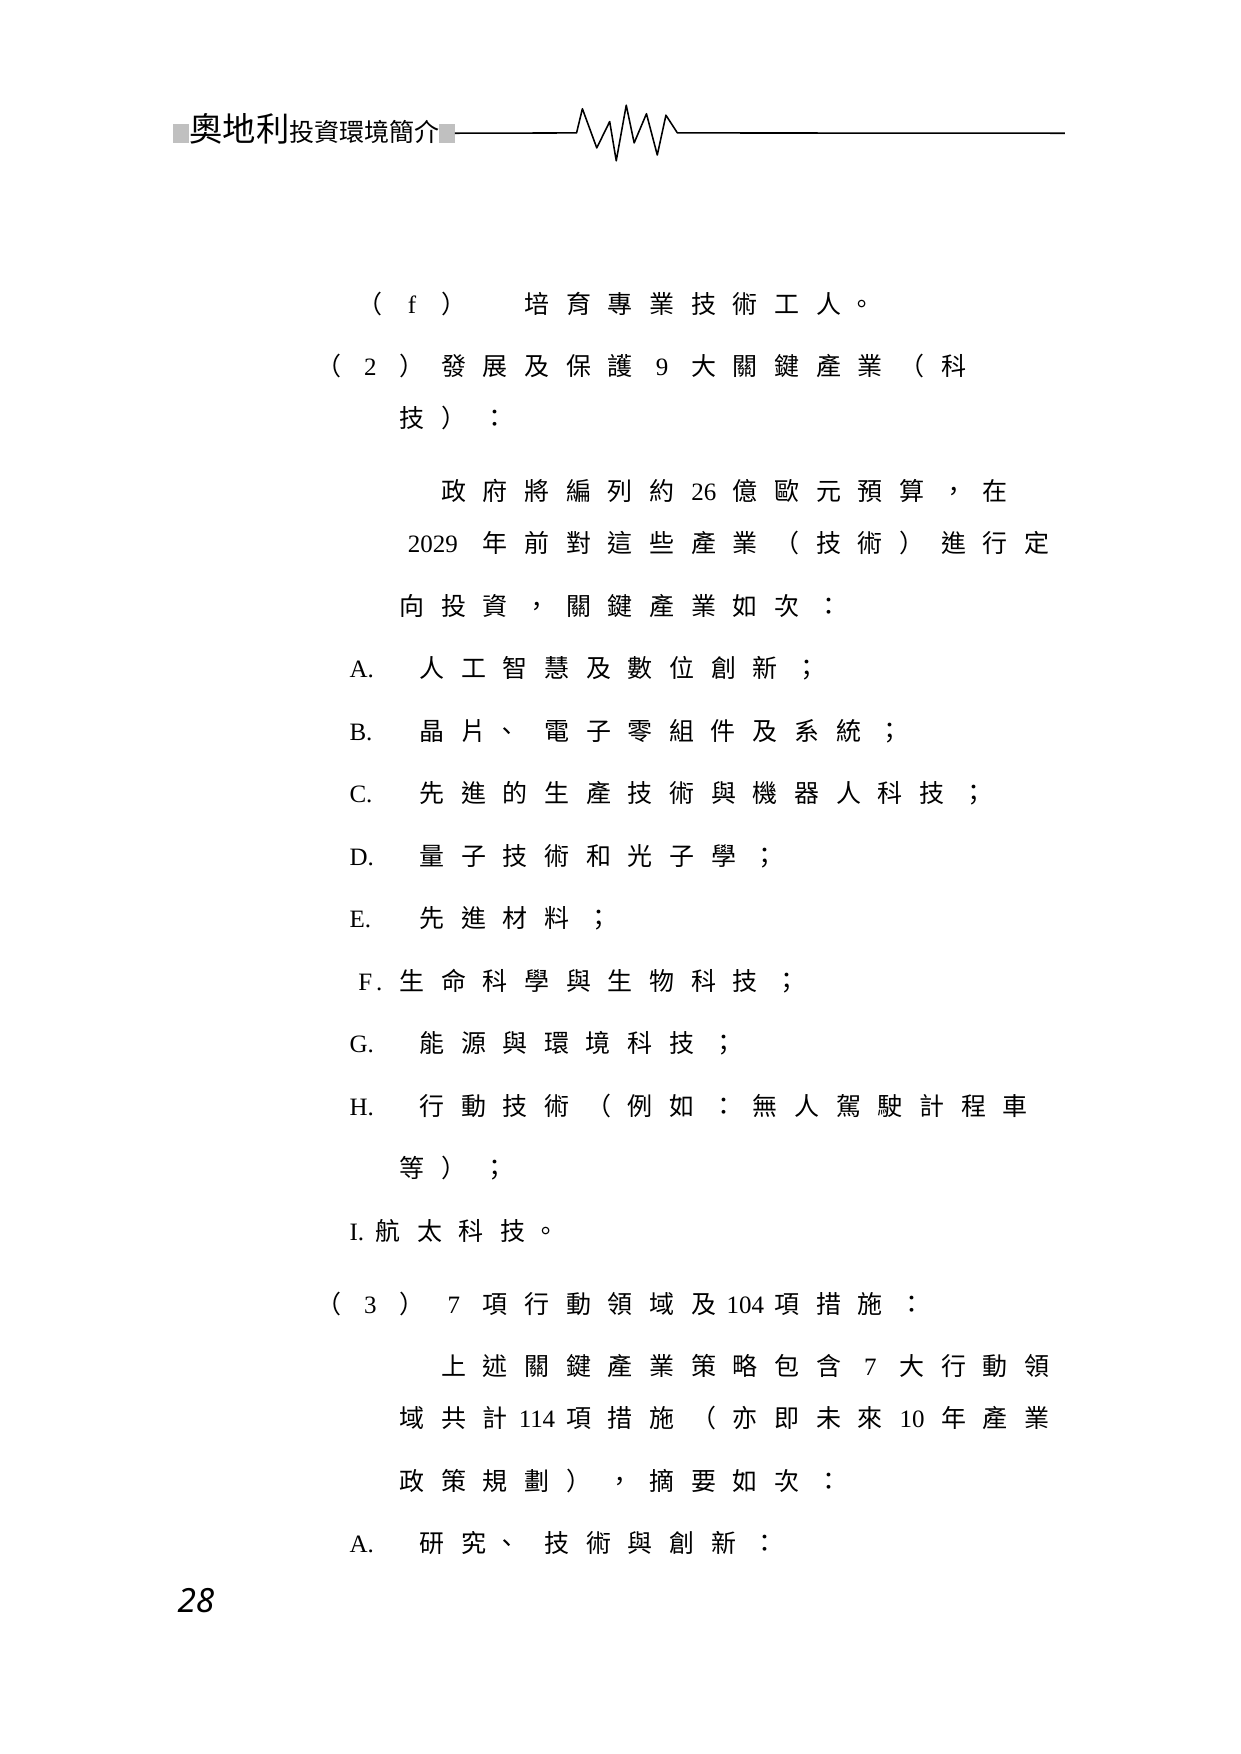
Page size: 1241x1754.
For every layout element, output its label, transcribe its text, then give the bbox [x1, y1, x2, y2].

text B. 晶片、電子零組件及系統； [330, 688, 1058, 750]
text A. 研究、技術與創新： [330, 1500, 1058, 1563]
text （3）7項行動領域及104項措施： [306, 1250, 1058, 1313]
text A. 人工智慧及數位創新； [330, 625, 1058, 688]
text E. 先進材料； [330, 875, 1058, 938]
text 上述關鍵產業策略包含7大行動領域共計114項措施（亦即未來10年產業政策規劃），摘要如次： [367, 1313, 1058, 1500]
text （2）發展及保護9大關鍵產業（科技）： [306, 313, 1058, 438]
text C. 先進的生產技術與機器人科技； [330, 750, 1058, 813]
text G. 能源與環境科技； [330, 1000, 1058, 1063]
text D. 量子技術和光子學； [330, 813, 1058, 875]
text H. 行動技術（例如：無人駕駛計程車等）； [330, 1063, 1058, 1188]
text F .生命科學與生物科技； [330, 938, 1058, 1000]
text I. 航太科技。 [330, 1188, 1058, 1250]
text （f） 培育專業技術工人。 [347, 250, 1058, 313]
text 政府將編列約26億歐元預算，在2029年前對這些產業（技術）進行定向投資，關鍵產業如次： [367, 438, 1058, 625]
